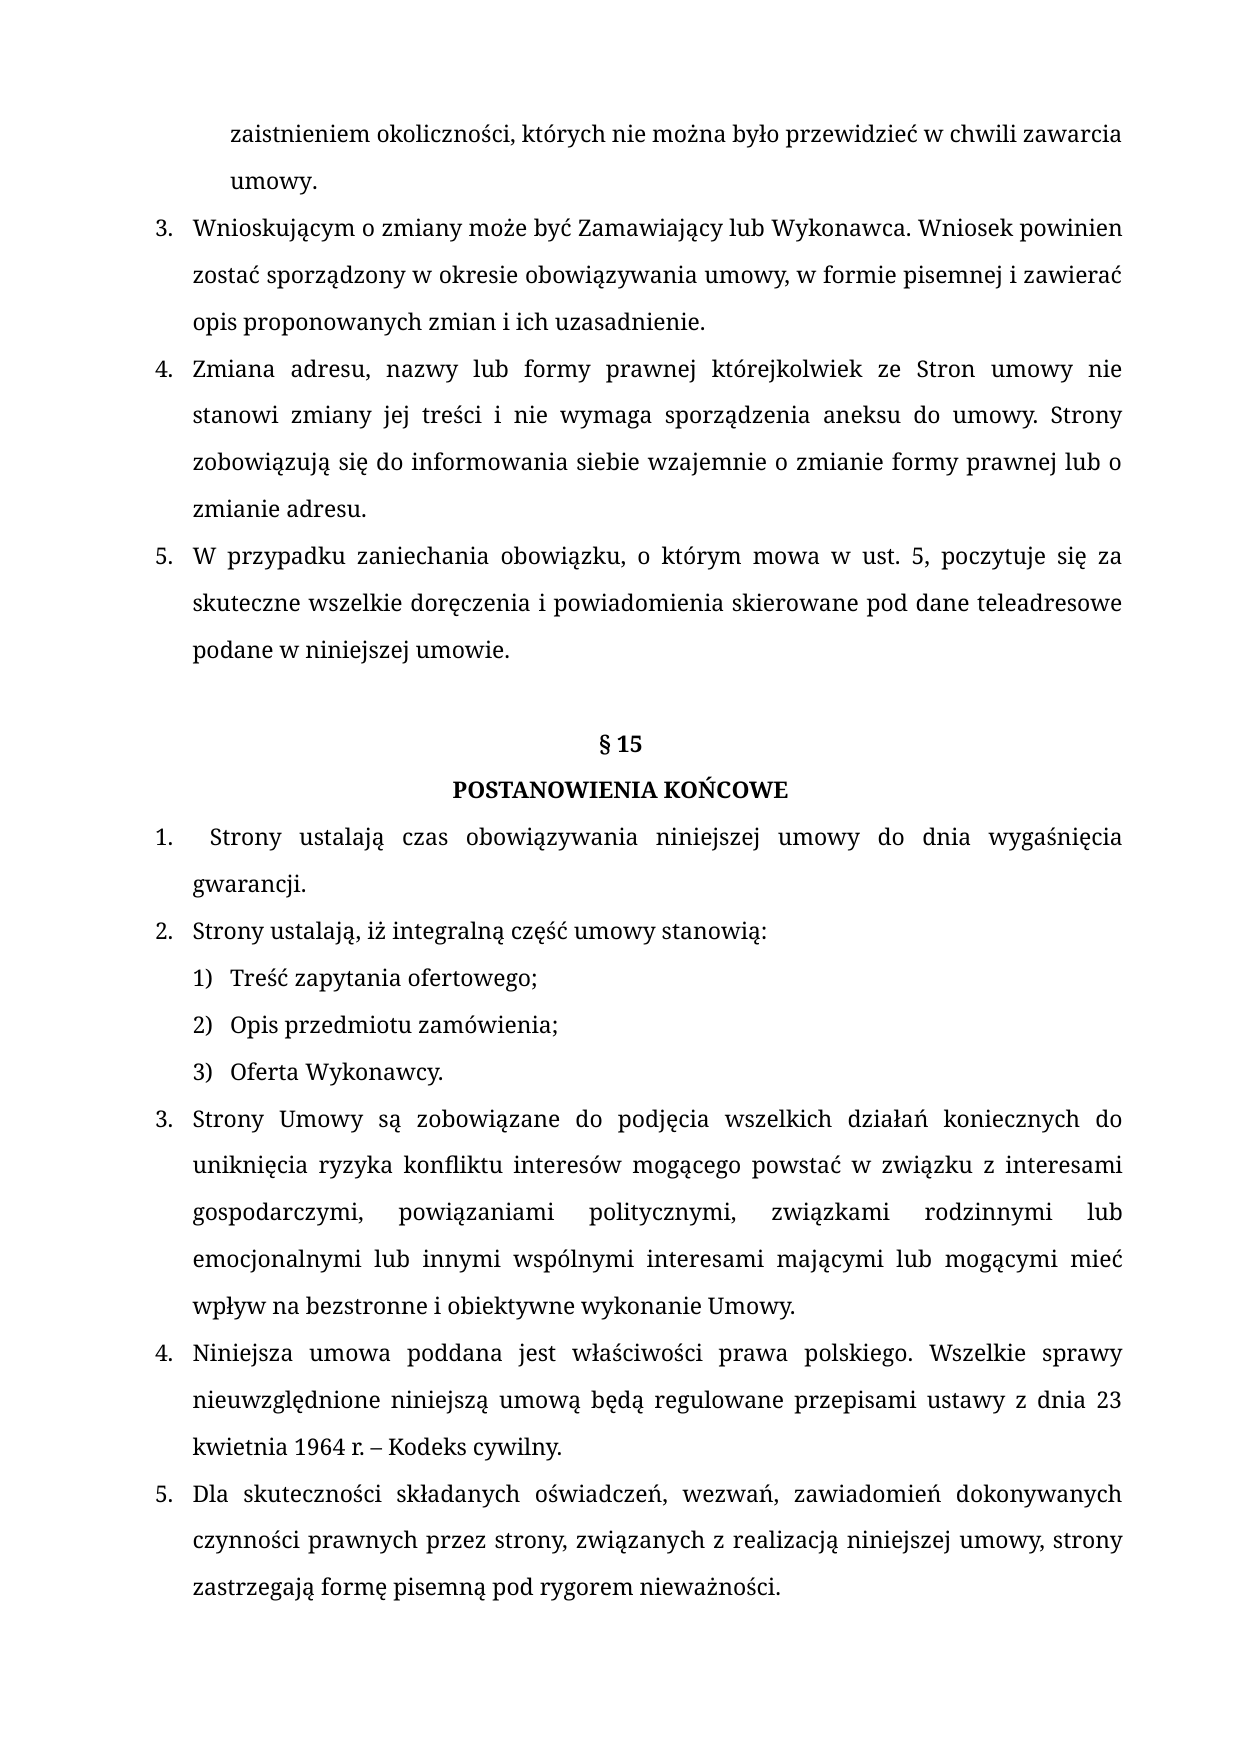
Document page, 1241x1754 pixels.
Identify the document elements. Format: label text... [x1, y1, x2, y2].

list Zmiana adresu, nazwy lub formy prawnej którejkolwiek ze Stron umowy nie stanowi zmiany jej treści i nie wymaga sporządzenia aneksu do umowy. Strony zobowiązują się do informowania siebie wzajemnie o zmianie formy prawnej lub o zmianie adresu. [155, 352, 1123, 524]
list Niniejsza umowa poddana jest właściwości prawa polskiego. Wszelkie sprawy nieuwzględnione niniejszą umową będą regulowane przepisami ustawy z dnia 23 kwietnia 1964 r. – Kodeks cywilny. [155, 1337, 1123, 1462]
list Strony ustalają, iż integralną część umowy stanowią: [155, 915, 1123, 946]
list Oferta Wykonawcy. [192, 1056, 1123, 1087]
text POSTANOWIENIA KOŃCOWE [117, 774, 1123, 806]
list Treść zapytania ofertowego; [192, 962, 1123, 993]
list Strony ustalają czas obowiązywania niniejszej umowy do dnia wygaśnięcia gwarancji. [155, 821, 1123, 899]
list W przypadku zaniechania obowiązku, o którym mowa w ust. 5, poczytuje się za skuteczne wszelkie doręczenia i powiadomienia skierowane pod dane teleadresowe podane w niniejszej umowie. [155, 540, 1123, 665]
list zaistnieniem okoliczności, których nie można było przewidzieć w chwili zawarcia umowy. [192, 118, 1123, 196]
list Dla skuteczności składanych oświadczeń, wezwań, zawiadomień dokonywanych czynności prawnych przez strony, związanych z realizacją niniejszej umowy, strony zastrzegają formę pisemną pod rygorem nieważności. [155, 1477, 1123, 1602]
list Opis przedmiotu zamówienia; [192, 1009, 1123, 1040]
list Wnioskującym o zmiany może być Zamawiający lub Wykonawca. Wniosek powinien zostać sporządzony w okresie obowiązywania umowy, w formie pisemnej i zawierać opis proponowanych zmian i ich uzasadnienie. [155, 212, 1123, 337]
text § 15 [117, 727, 1123, 759]
list Strony Umowy są zobowiązane do podjęcia wszelkich działań koniecznych do uniknięcia ryzyka konfliktu interesów mogącego powstać w związku z interesami gospodarczymi, powiązaniami politycznymi, związkami rodzinnymi lub emocjonalnymi lub innymi wspólnymi interesami mającymi lub mogącymi mieć wpływ na bezstronne i obiektywne wykonanie Umowy. [155, 1102, 1123, 1321]
